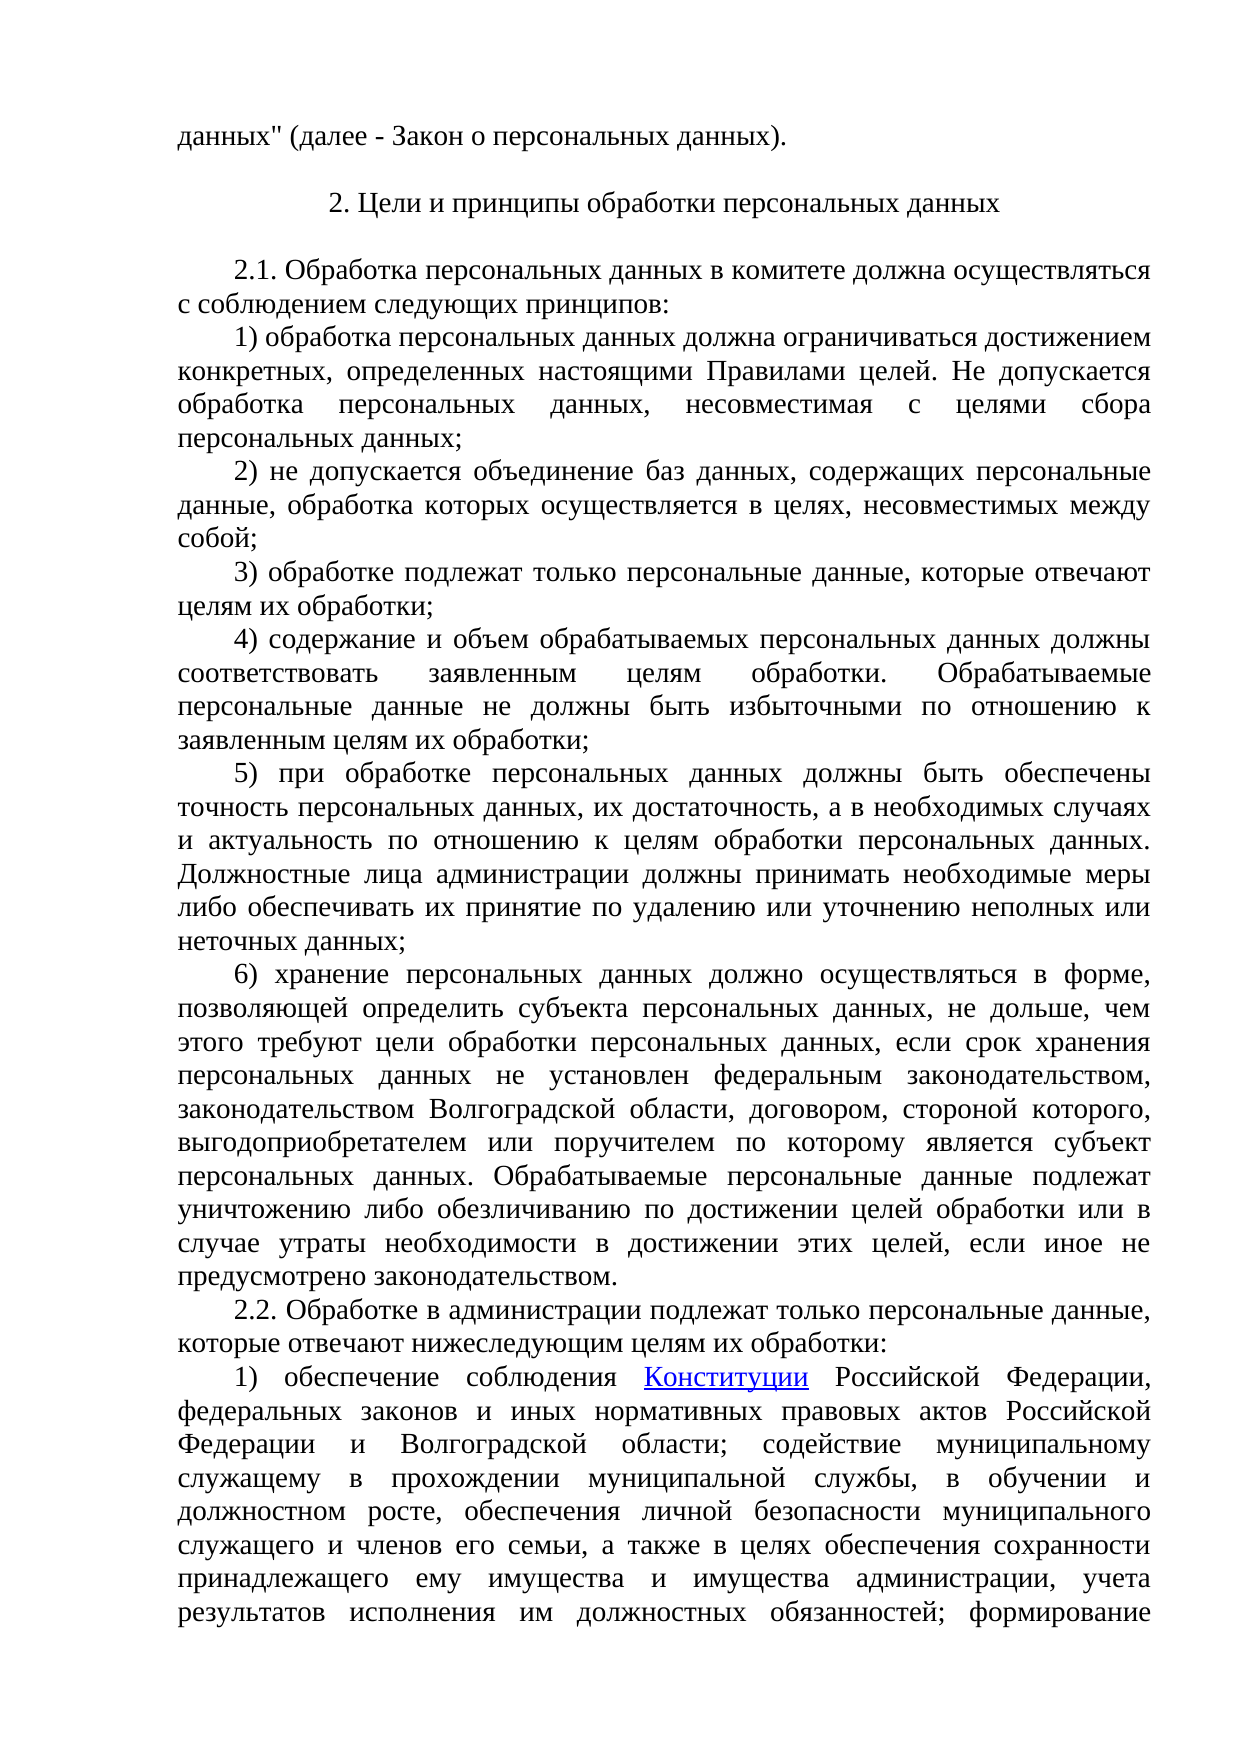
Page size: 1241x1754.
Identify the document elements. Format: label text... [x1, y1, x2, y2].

text 1) обработка персональных данных должна ограничиваться достижением конкретных, определенных настоящими Правилами целей. Не допускается обработка персональных данных, несовместимая с целями сбора персональных данных; [177, 319, 1152, 453]
text данных" (далее - Закон о персональных данных). [177, 118, 1152, 152]
text 2.2. Обработке в администрации подлежат только персональные данные, которые отвечают нижеследующим целям их обработки: [177, 1292, 1152, 1359]
text 3) обработке подлежат только персональные данные, которые отвечают целям их обработки; [177, 554, 1152, 621]
subtitle 2. Цели и принципы обработки персональных данных [177, 185, 1152, 219]
text 1) обеспечение соблюдения Конституции Российской Федерации, федеральных законов и иных нормативных правовых актов Российской Федерации и Волгоградской области; содействие муниципальному служащему в прохождении муниципальной службы, в обучении и должностном росте, обеспечения личной безопасности муниципального служащего и членов его семьи, а также в целях обеспечения сохранности принадлежащего ему имущества и имущества администрации, учета результатов исполнения им должностных обязанностей; формирование [177, 1359, 1152, 1627]
text 4) содержание и объем обрабатываемых персональных данных должны соответствовать заявленным целям обработки. Обрабатываемые персональные данные не должны быть избыточными по отношению к заявленным целям их обработки; [177, 621, 1152, 755]
text 5) при обработке персональных данных должны быть обеспечены точность персональных данных, их достаточность, а в необходимых случаях и актуальность по отношению к целям обработки персональных данных. Должностные лица администрации должны принимать необходимые меры либо обеспечивать их принятие по удалению или уточнению неполных или неточных данных; [177, 755, 1152, 957]
text 2.1. Обработка персональных данных в комитете должна осуществляться с соблюдением следующих принципов: [177, 252, 1152, 319]
text 6) хранение персональных данных должно осуществляться в форме, позволяющей определить субъекта персональных данных, не дольше, чем этого требуют цели обработки персональных данных, если срок хранения персональных данных не установлен федеральным законодательством, законодательством Волгоградской области, договором, стороной которого, выгодоприобретателем или поручителем по которому является субъект персональных данных. Обрабатываемые персональные данные подлежат уничтожению либо обезличиванию по достижении целей обработки или в случае утраты необходимости в достижении этих целей, если иное не предусмотрено законодательством. [177, 957, 1152, 1292]
text 2) не допускается объединение баз данных, содержащих персональные данные, обработка которых осуществляется в целях, несовместимых между собой; [177, 453, 1152, 554]
